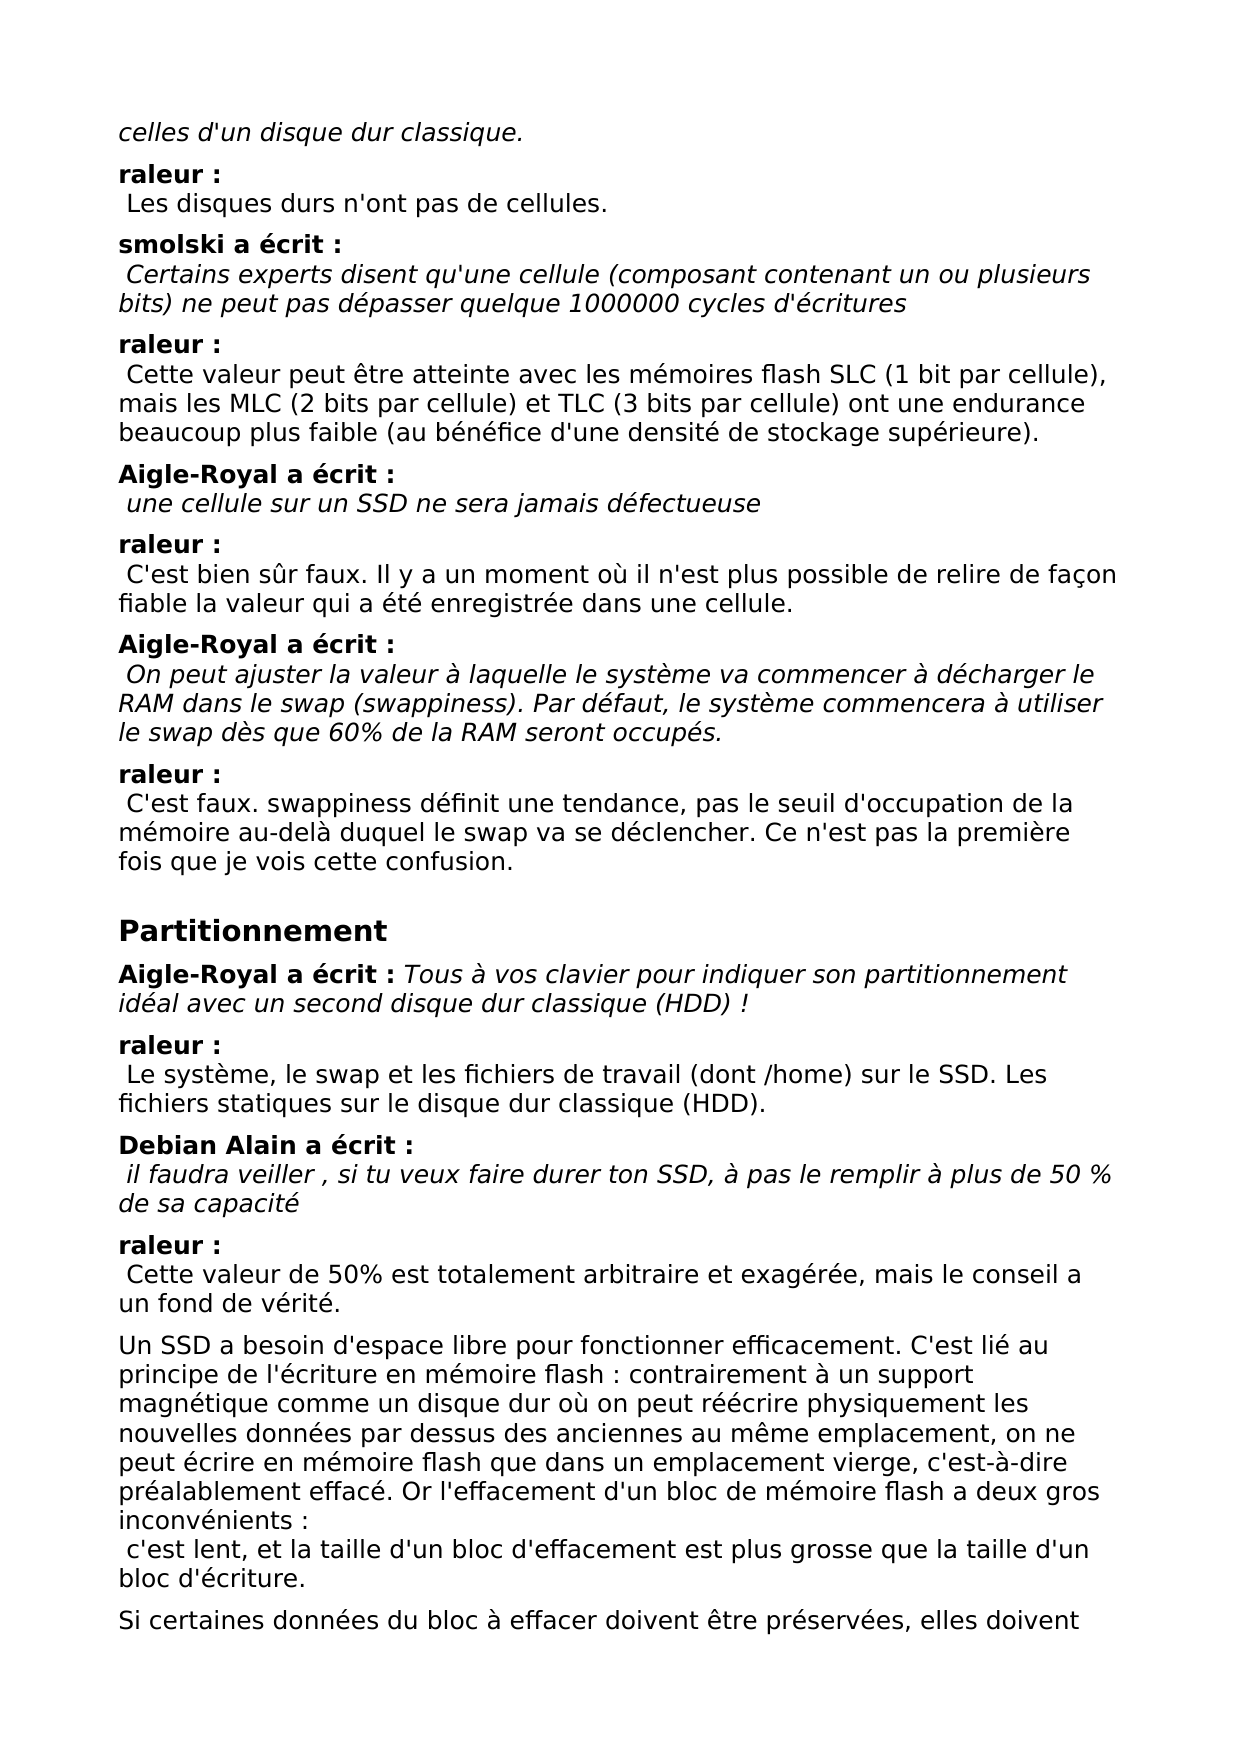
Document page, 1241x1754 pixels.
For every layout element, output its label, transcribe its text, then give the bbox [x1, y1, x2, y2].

text raleur : Cette valeur de 50% est totalement arbitraire et exagérée, mais le conseil a un fond de vérité. [118, 1231, 1122, 1319]
text raleur : Cette valeur peut être atteinte avec les mémoires flash SLC (1 bit par cellule), mais les MLC (2 bits par cellule) et TLC (3 bits par cellule) ont une endurance beaucoup plus faible (au bénéfice d'une densité de stockage supérieure). [118, 331, 1122, 447]
text Aigle-Royal a écrit : une cellule sur un SSD ne sera jamais défectueuse [118, 460, 1122, 518]
text Si certaines données du bloc à effacer doivent être préservées, elles doivent [118, 1606, 1122, 1635]
text raleur : Les disques durs n'ont pas de cellules. [118, 160, 1122, 218]
text raleur : Le système, le swap et les fichiers de travail (dont /home) sur le SSD. Les fichiers statiques sur le disque dur classique (HDD). [118, 1031, 1122, 1119]
subtitle Partitionnement [118, 914, 1122, 948]
text Aigle-Royal a écrit : Tous à vos clavier pour indiquer son partitionnement idéal avec un second disque dur classique (HDD) ! [118, 960, 1122, 1019]
text Debian Alain a écrit : il faudra veiller , si tu veux faire durer ton SSD, à pas le remplir à plus de 50 % de sa capacité [118, 1131, 1122, 1219]
text Aigle-Royal a écrit : On peut ajuster la valeur à laquelle le système va commencer à décharger le RAM dans le swap (swappiness). Par défaut, le système commencera à utiliser le swap dès que 60% de la RAM seront occupés. [118, 631, 1122, 747]
text Un SSD a besoin d'espace libre pour fonctionner efficacement. C'est lié au principe de l'écriture en mémoire flash : contrairement à un support magnétique comme un disque dur où on peut réécrire physiquement les nouvelles données par dessus des anciennes au même emplacement, on ne peut écrire en mémoire flash que dans un emplacement vierge, c'est-à-dire préalablement effacé. Or l'effacement d'un bloc de mémoire flash a deux gros inconvénients : c'est lent, et la taille d'un bloc d'effacement est plus grosse que la taille d'un bloc d'écriture. [118, 1331, 1122, 1594]
text celles d'un disque dur classique. [118, 118, 1122, 147]
text smolski a écrit : Certains experts disent qu'une cellule (composant contenant un ou plusieurs bits) ne peut pas dépasser quelque 1000000 cycles d'écritures [118, 231, 1122, 318]
text raleur : C'est faux. swappiness définit une tendance, pas le seuil d'occupation de la mémoire au-delà duquel le swap va se déclencher. Ce n'est pas la première fois que je vois cette confusion. [118, 760, 1122, 876]
text raleur : C'est bien sûr faux. Il y a un moment où il n'est plus possible de relire de façon fiable la valeur qui a été enregistrée dans une cellule. [118, 531, 1122, 618]
